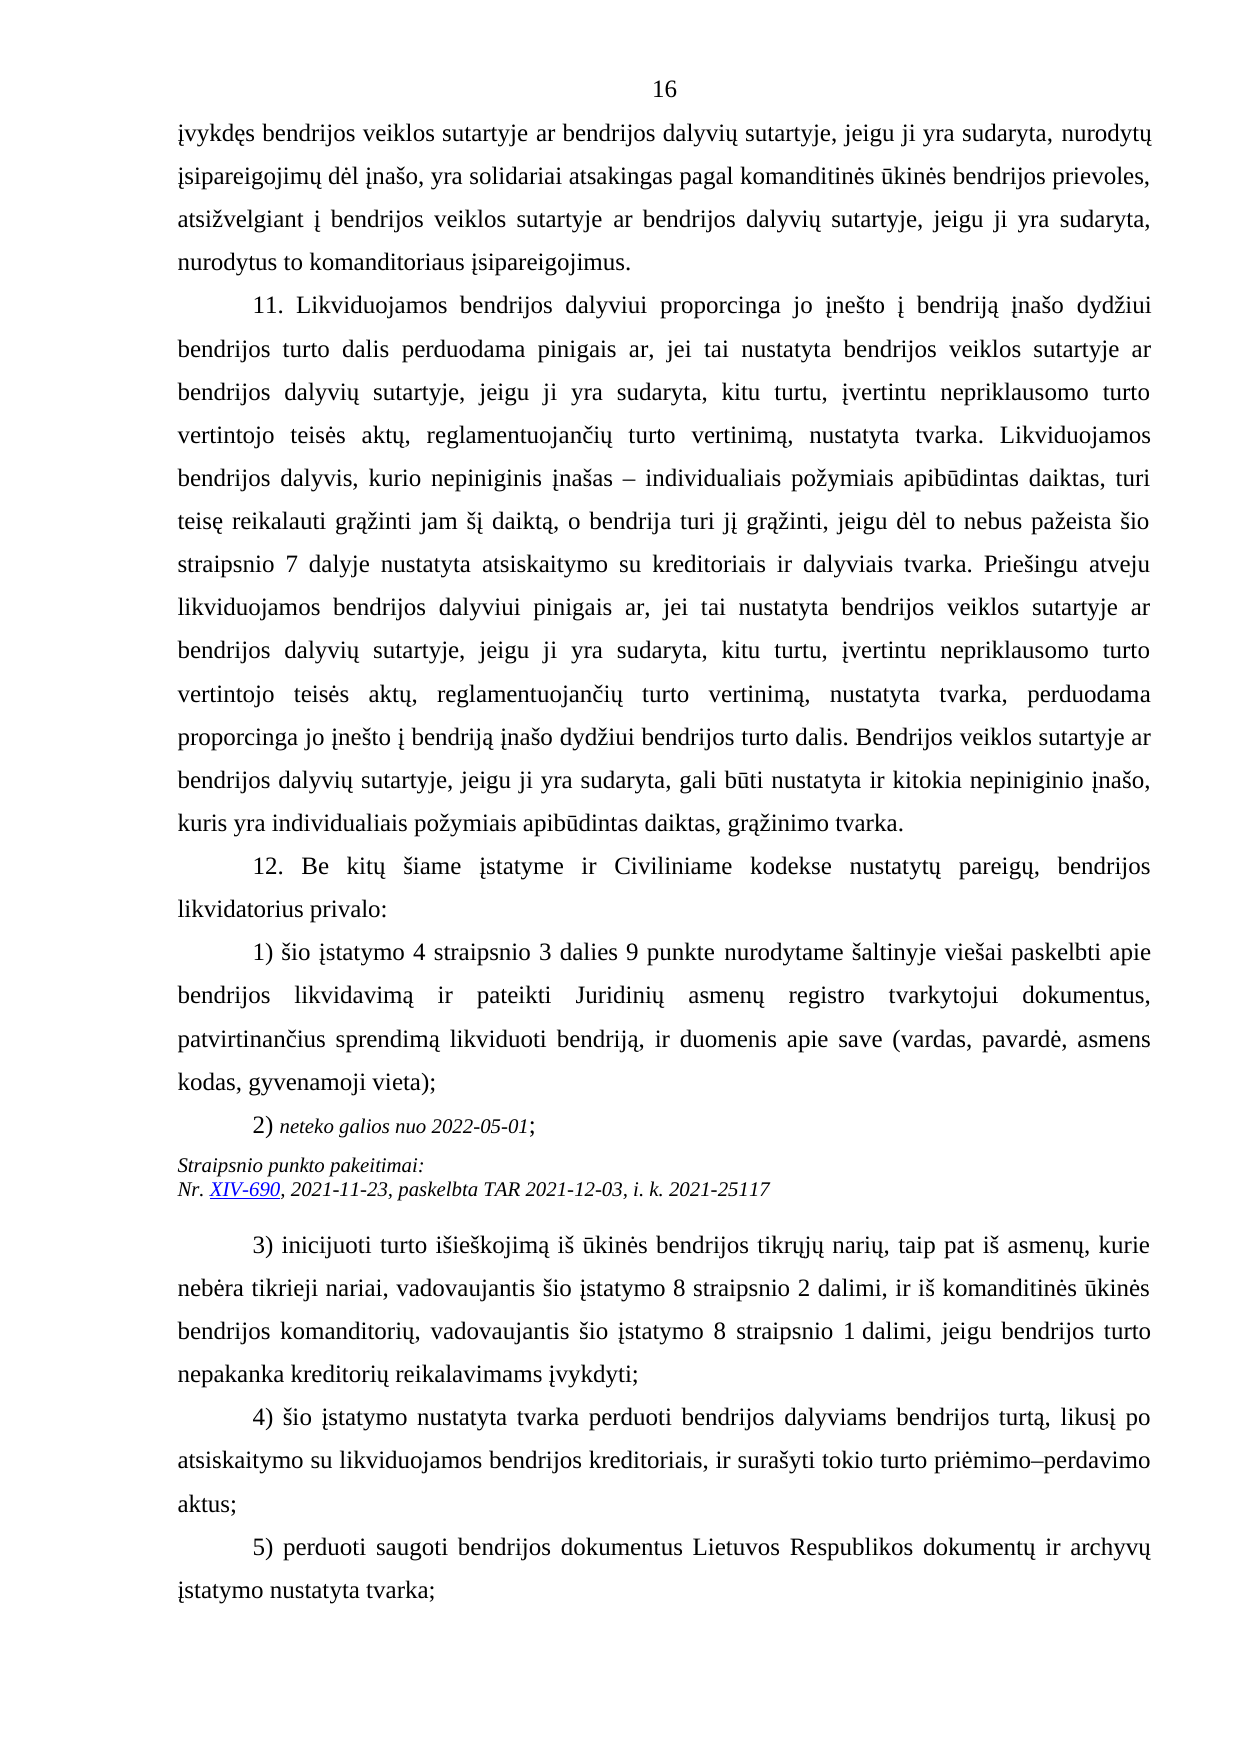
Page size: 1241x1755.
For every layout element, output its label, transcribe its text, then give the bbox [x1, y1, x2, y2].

text Straipsnio punkto pakeitimai: [177, 1153, 1152, 1177]
text 4) šio įstatymo nustatyta tvarka perduoti bendrijos dalyviams bendrijos turtą, likusį po atsiskaitymo su likviduojamos bendrijos kreditoriais, ir surašyti tokio turto priėmimo–perdavimo aktus; [177, 1402, 1152, 1517]
text 3) inicijuoti turto išieškojimą iš ūkinės bendrijos tikrųjų narių, taip pat iš asmenų, kurie nebėra tikrieji nariai, vadovaujantis šio įstatymo 8 straipsnio 2 dalimi, ir iš komanditinės ūkinės bendrijos komanditorių, vadovaujantis šio įstatymo 8 straipsnio 1 dalimi, jeigu bendrijos turto nepakanka kreditorių reikalavimams įvykdyti; [177, 1230, 1152, 1388]
text 5) perduoti saugoti bendrijos dokumentus Lietuvos Respublikos dokumentų ir archyvų įstatymo nustatyta tvarka; [177, 1532, 1152, 1604]
text įvykdęs bendrijos veiklos sutartyje ar bendrijos dalyvių sutartyje, jeigu ji yra sudaryta, nurodytų įsipareigojimų dėl įnašo, yra solidariai atsakingas pagal komanditinės ūkinės bendrijos prievoles, atsižvelgiant į bendrijos veiklos sutartyje ar bendrijos dalyvių sutartyje, jeigu ji yra sudaryta, nurodytus to komanditoriaus įsipareigojimus. [177, 118, 1152, 276]
text 2) neteko galios nuo 2022-05-01; [177, 1110, 1152, 1139]
text 12. Be kitų šiame įstatyme ir Civiliniame kodekse nustatytų pareigų, bendrijos likvidatorius privalo: [177, 851, 1152, 923]
text 1) šio įstatymo 4 straipsnio 3 dalies 9 punkte nurodytame šaltinyje viešai paskelbti apie bendrijos likvidavimą ir pateikti Juridinių asmenų registro tvarkytojui dokumentus, patvirtinančius sprendimą likviduoti bendriją, ir duomenis apie save (vardas, pavardė, asmens kodas, gyvenamoji vieta); [177, 937, 1152, 1096]
text 11. Likviduojamos bendrijos dalyviui proporcinga jo įnešto į bendriją įnašo dydžiui bendrijos turto dalis perduodama pinigais ar, jei tai nustatyta bendrijos veiklos sutartyje ar bendrijos dalyvių sutartyje, jeigu ji yra sudaryta, kitu turtu, įvertintu nepriklausomo turto vertintojo teisės aktų, reglamentuojančių turto vertinimą, nustatyta tvarka. Likviduojamos bendrijos dalyvis, kurio nepiniginis įnašas – individualiais požymiais apibūdintas daiktas, turi teisę reikalauti grąžinti jam šį daiktą, o bendrija turi jį grąžinti, jeigu dėl to nebus pažeista šio straipsnio 7 dalyje nustatyta atsiskaitymo su kreditoriais ir dalyviais tvarka. Priešingu atveju likviduojamos bendrijos dalyviui pinigais ar, jei tai nustatyta bendrijos veiklos sutartyje ar bendrijos dalyvių sutartyje, jeigu ji yra sudaryta, kitu turtu, įvertintu nepriklausomo turto vertintojo teisės aktų, reglamentuojančių turto vertinimą, nustatyta tvarka, perduodama proporcinga jo įnešto į bendriją įnašo dydžiui bendrijos turto dalis. Bendrijos veiklos sutartyje ar bendrijos dalyvių sutartyje, jeigu ji yra sudaryta, gali būti nustatyta ir kitokia nepiniginio įnašo, kuris yra individualiais požymiais apibūdintas daiktas, grąžinimo tvarka. [177, 291, 1152, 837]
text Nr. XIV-690, 2021-11-23, paskelbta TAR 2021-12-03, i. k. 2021-25117 [177, 1177, 1152, 1201]
